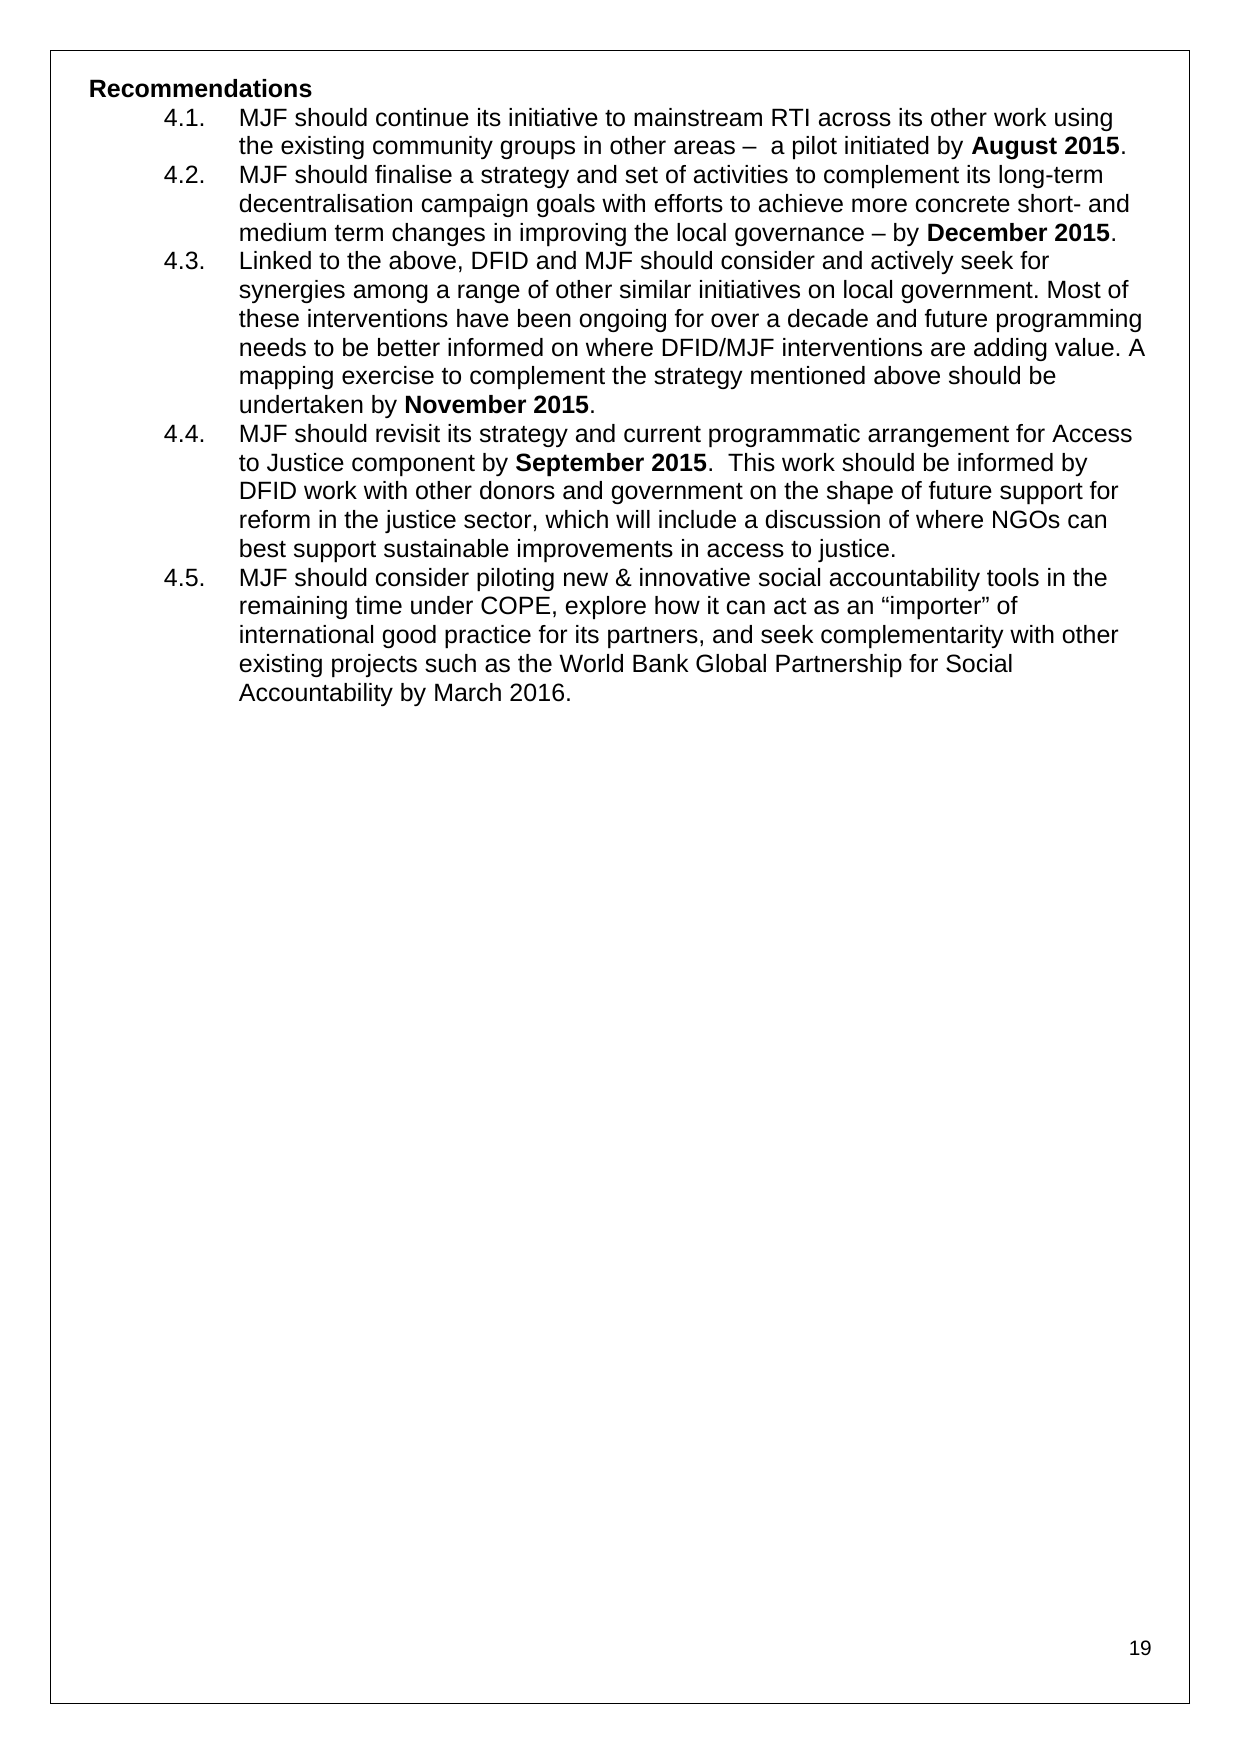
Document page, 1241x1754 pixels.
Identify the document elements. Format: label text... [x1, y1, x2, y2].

list MJF should consider piloting new & innovative social accountability tools in the remaining time under COPE, explore how it can act as an “importer” of international good practice for its partners, and seek complementarity with other existing projects such as the World Bank Global Partnership for Social Accountability by March 2016. [164, 563, 1152, 706]
list MJF should finalise a strategy and set of activities to complement its long-term decentralisation campaign goals with efforts to achieve more concrete short- and medium term changes in improving the local governance – by December 2015. [164, 160, 1152, 246]
text Recommendations [89, 74, 1152, 103]
list MJF should revisit its strategy and current programmatic arrangement for Access to Justice component by September 2015. This work should be informed by DFID work with other donors and government on the shape of future support for reform in the justice sector, which will include a discussion of where NGOs can best support sustainable improvements in access to justice. [164, 419, 1152, 563]
list Linked to the above, DFID and MJF should consider and actively seek for synergies among a range of other similar initiatives on local government. Most of these interventions have been ongoing for over a decade and future programming needs to be better informed on where DFID/MJF interventions are adding value. A mapping exercise to complement the strategy mentioned above should be undertaken by November 2015. [164, 246, 1152, 419]
list MJF should continue its initiative to mainstream RTI across its other work using the existing community groups in other areas – a pilot initiated by August 2015. [164, 103, 1152, 160]
